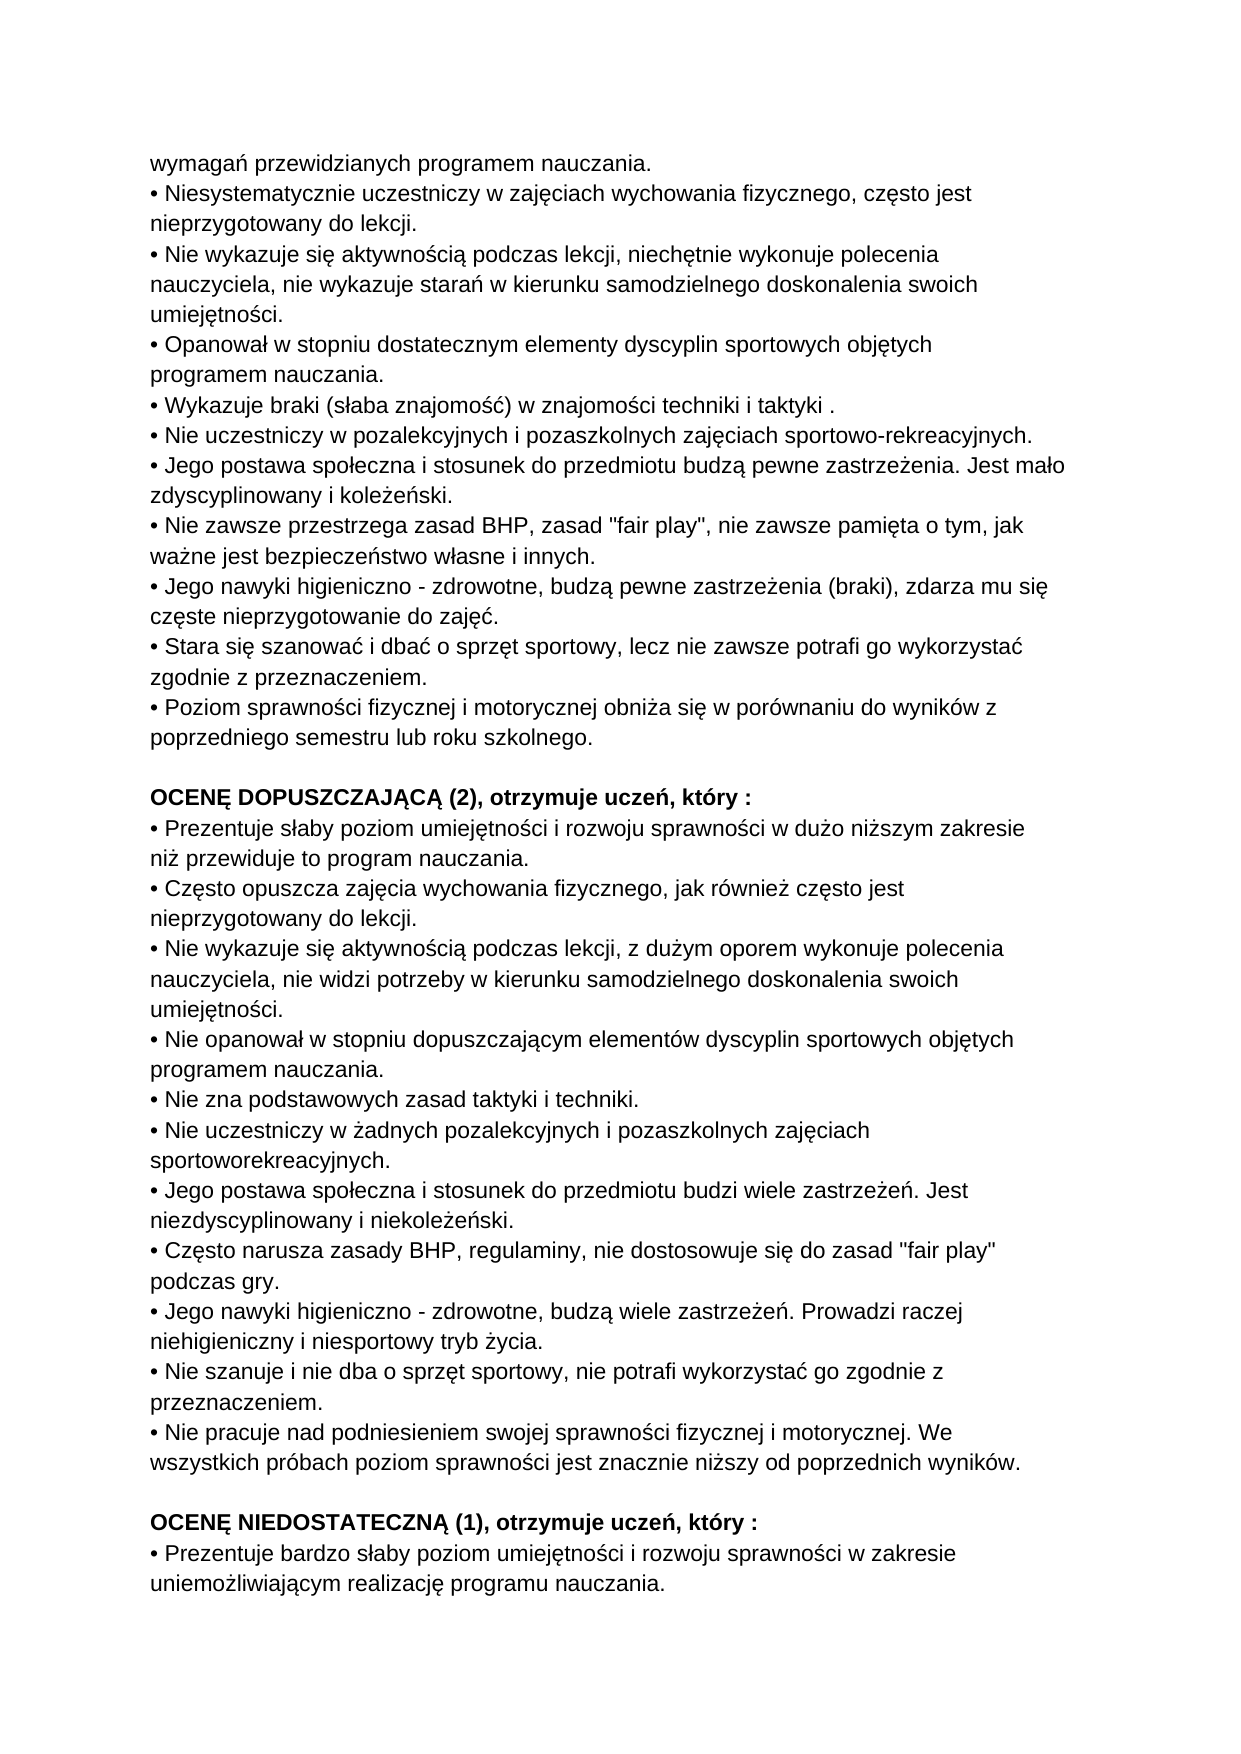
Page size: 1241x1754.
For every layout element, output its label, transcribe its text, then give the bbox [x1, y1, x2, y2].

text • Nie szanuje i nie dba o sprzęt sportowy, nie potrafi wykorzystać go zgodnie z [150, 1358, 1090, 1385]
text nieprzygotowany do lekcji. [150, 905, 1090, 932]
text • Nie opanował w stopniu dopuszczającym elementów dyscyplin sportowych objętych [150, 1026, 1090, 1052]
text • Nie wykazuje się aktywnością podczas lekcji, z dużym oporem wykonuje polecenia [150, 935, 1090, 962]
text zgodnie z przeznaczeniem. [150, 663, 1090, 690]
text • Nie wykazuje się aktywnością podczas lekcji, niechętnie wykonuje polecenia [150, 241, 1090, 267]
text nauczyciela, nie wykazuje starań w kierunku samodzielnego doskonalenia swoich [150, 271, 1090, 297]
text umiejętności. [150, 301, 1090, 327]
text • Nie zawsze przestrzega zasad BHP, zasad "fair play", nie zawsze pamięta o tym, jak [150, 512, 1090, 539]
text • Nie uczestniczy w żadnych pozalekcyjnych i pozaszkolnych zajęciach sportoworekreacyjnych. [150, 1117, 1090, 1173]
text niż przewiduje to program nauczania. [150, 845, 1090, 871]
text wymagań przewidzianych programem nauczania. [150, 150, 1090, 176]
text • Jego postawa społeczna i stosunek do przedmiotu budzą pewne zastrzeżenia. Jest mało [150, 452, 1090, 478]
text umiejętności. [150, 996, 1090, 1022]
text • Poziom sprawności fizycznej i motorycznej obniża się w porównaniu do wyników z [150, 694, 1090, 720]
text • Niesystematycznie uczestniczy w zajęciach wychowania fizycznego, często jest [150, 180, 1090, 207]
text • Prezentuje bardzo słaby poziom umiejętności i rozwoju sprawności w zakresie [150, 1539, 1090, 1566]
text • Jego postawa społeczna i stosunek do przedmiotu budzi wiele zastrzeżeń. Jest [150, 1177, 1090, 1203]
text OCENĘ NIEDOSTATECZNĄ (1), otrzymuje uczeń, który : [150, 1509, 1090, 1536]
text zdyscyplinowany i koleżeński. [150, 482, 1090, 509]
text • Nie uczestniczy w pozalekcyjnych i pozaszkolnych zajęciach sportowo-rekreacyjnych. [150, 422, 1090, 448]
text • Nie pracuje nad podniesieniem swojej sprawności fizycznej i motorycznej. We [150, 1419, 1090, 1445]
text OCENĘ DOPUSZCZAJĄCĄ (2), otrzymuje uczeń, który : [150, 784, 1090, 811]
text niehigieniczny i niesportowy tryb życia. [150, 1328, 1090, 1354]
text nieprzygotowany do lekcji. [150, 210, 1090, 237]
text nauczyciela, nie widzi potrzeby w kierunku samodzielnego doskonalenia swoich [150, 966, 1090, 992]
text • Często opuszcza zajęcia wychowania fizycznego, jak również często jest [150, 875, 1090, 901]
text przeznaczeniem. [150, 1388, 1090, 1415]
text • Jego nawyki higieniczno - zdrowotne, budzą wiele zastrzeżeń. Prowadzi raczej [150, 1298, 1090, 1324]
text • Stara się szanować i dbać o sprzęt sportowy, lecz nie zawsze potrafi go wykorzystać [150, 633, 1090, 660]
text niezdyscyplinowany i niekoleżeński. [150, 1207, 1090, 1234]
text programem nauczania. [150, 1056, 1090, 1083]
text • Prezentuje słaby poziom umiejętności i rozwoju sprawności w dużo niższym zakresie [150, 814, 1090, 841]
text • Opanował w stopniu dostatecznym elementy dyscyplin sportowych objętych [150, 331, 1090, 358]
text programem nauczania. [150, 361, 1090, 388]
text częste nieprzygotowanie do zajęć. [150, 603, 1090, 629]
text podczas gry. [150, 1268, 1090, 1294]
text • Wykazuje braki (słaba znajomość) w znajomości techniki i taktyki . [150, 392, 1090, 418]
text wszystkich próbach poziom sprawności jest znacznie niższy od poprzednich wyników. [150, 1449, 1090, 1475]
text ważne jest bezpieczeństwo własne i innych. [150, 543, 1090, 569]
text • Nie zna podstawowych zasad taktyki i techniki. [150, 1086, 1090, 1113]
text • Jego nawyki higieniczno - zdrowotne, budzą pewne zastrzeżenia (braki), zdarza mu się [150, 573, 1090, 599]
text poprzedniego semestru lub roku szkolnego. [150, 724, 1090, 750]
text uniemożliwiającym realizację programu nauczania. [150, 1570, 1090, 1596]
text • Często narusza zasady BHP, regulaminy, nie dostosowuje się do zasad "fair play" [150, 1237, 1090, 1264]
